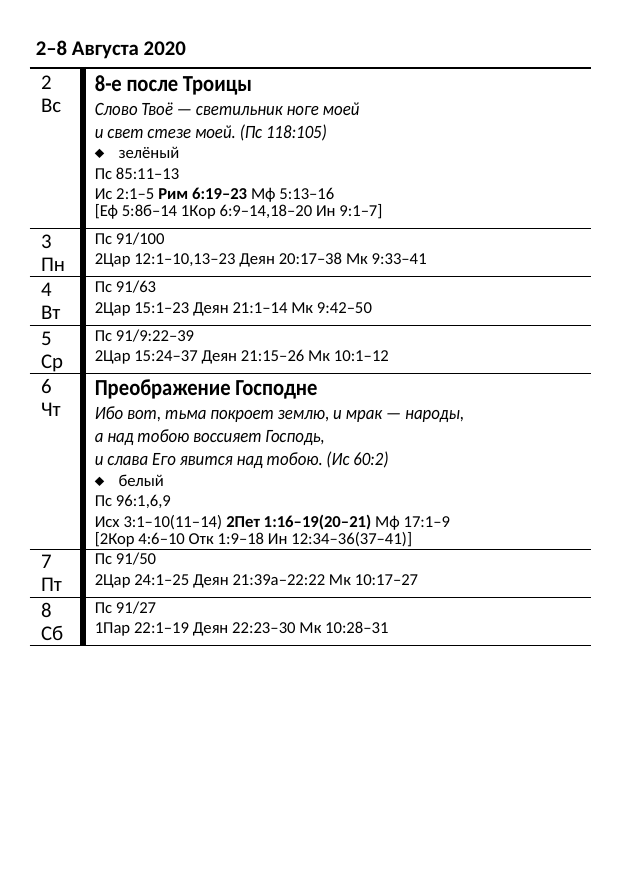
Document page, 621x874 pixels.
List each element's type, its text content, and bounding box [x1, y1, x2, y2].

table_cell 8 Сб [30, 598, 80, 645]
table_cell 3 Пн [30, 229, 80, 276]
table_cell Пс 91/100 2Цар 12:1–10,13–23 Деян 20:17–38 Мк 9:33–41 [86, 229, 591, 276]
table_cell Пс 91/27 1Пар 22:1–19 Деян 22:23–30 Мк 10:28–31 [86, 598, 591, 645]
table_cell 6 Чт [30, 374, 80, 548]
table_cell 2 Вс [30, 69, 80, 228]
table_cell 5 Ср [30, 326, 80, 373]
table_cell 8-е после Троицы Слово Твоё — светильник ноге моей и свет стезе моей. (Пс 118:105) зелёный Пс 85:11–13 Ис 2:1–5 Рим 6:19–23 Мф 5:13–16 [Еф 5:8б–14 1Кор 6:9–14,18–20 Ин 9:1–7] [86, 69, 591, 228]
table_cell 4 Вт [30, 277, 80, 325]
table_cell Преображение Господне Ибо вот, тьма покроет землю, и мрак — народы, а над тобою воссияет Господь, и слава Его явится над тобою. (Ис 60:2) белый Пс 96:1,6,9 Исх 3:1–10(11–14) 2Пет 1:16–19(20–21) Мф 17:1–9 [2Кор 4:6–10 Отк 1:9–18 Ин 12:34–36(37–41)] [86, 374, 591, 548]
table_cell Пс 91/9:22–39 2Цар 15:24–37 Деян 21:15–26 Мк 10:1–12 [86, 326, 591, 373]
table_cell Пс 91/63 2Цар 15:1–23 Деян 21:1–14 Мк 9:42–50 [86, 277, 591, 325]
table_header 2–8 Августа 2020 [30, 30, 591, 67]
table_cell 7 Пт [30, 550, 80, 597]
table_cell Пс 91/50 2Цар 24:1–25 Деян 21:39а–22:22 Мк 10:17–27 [86, 550, 591, 597]
